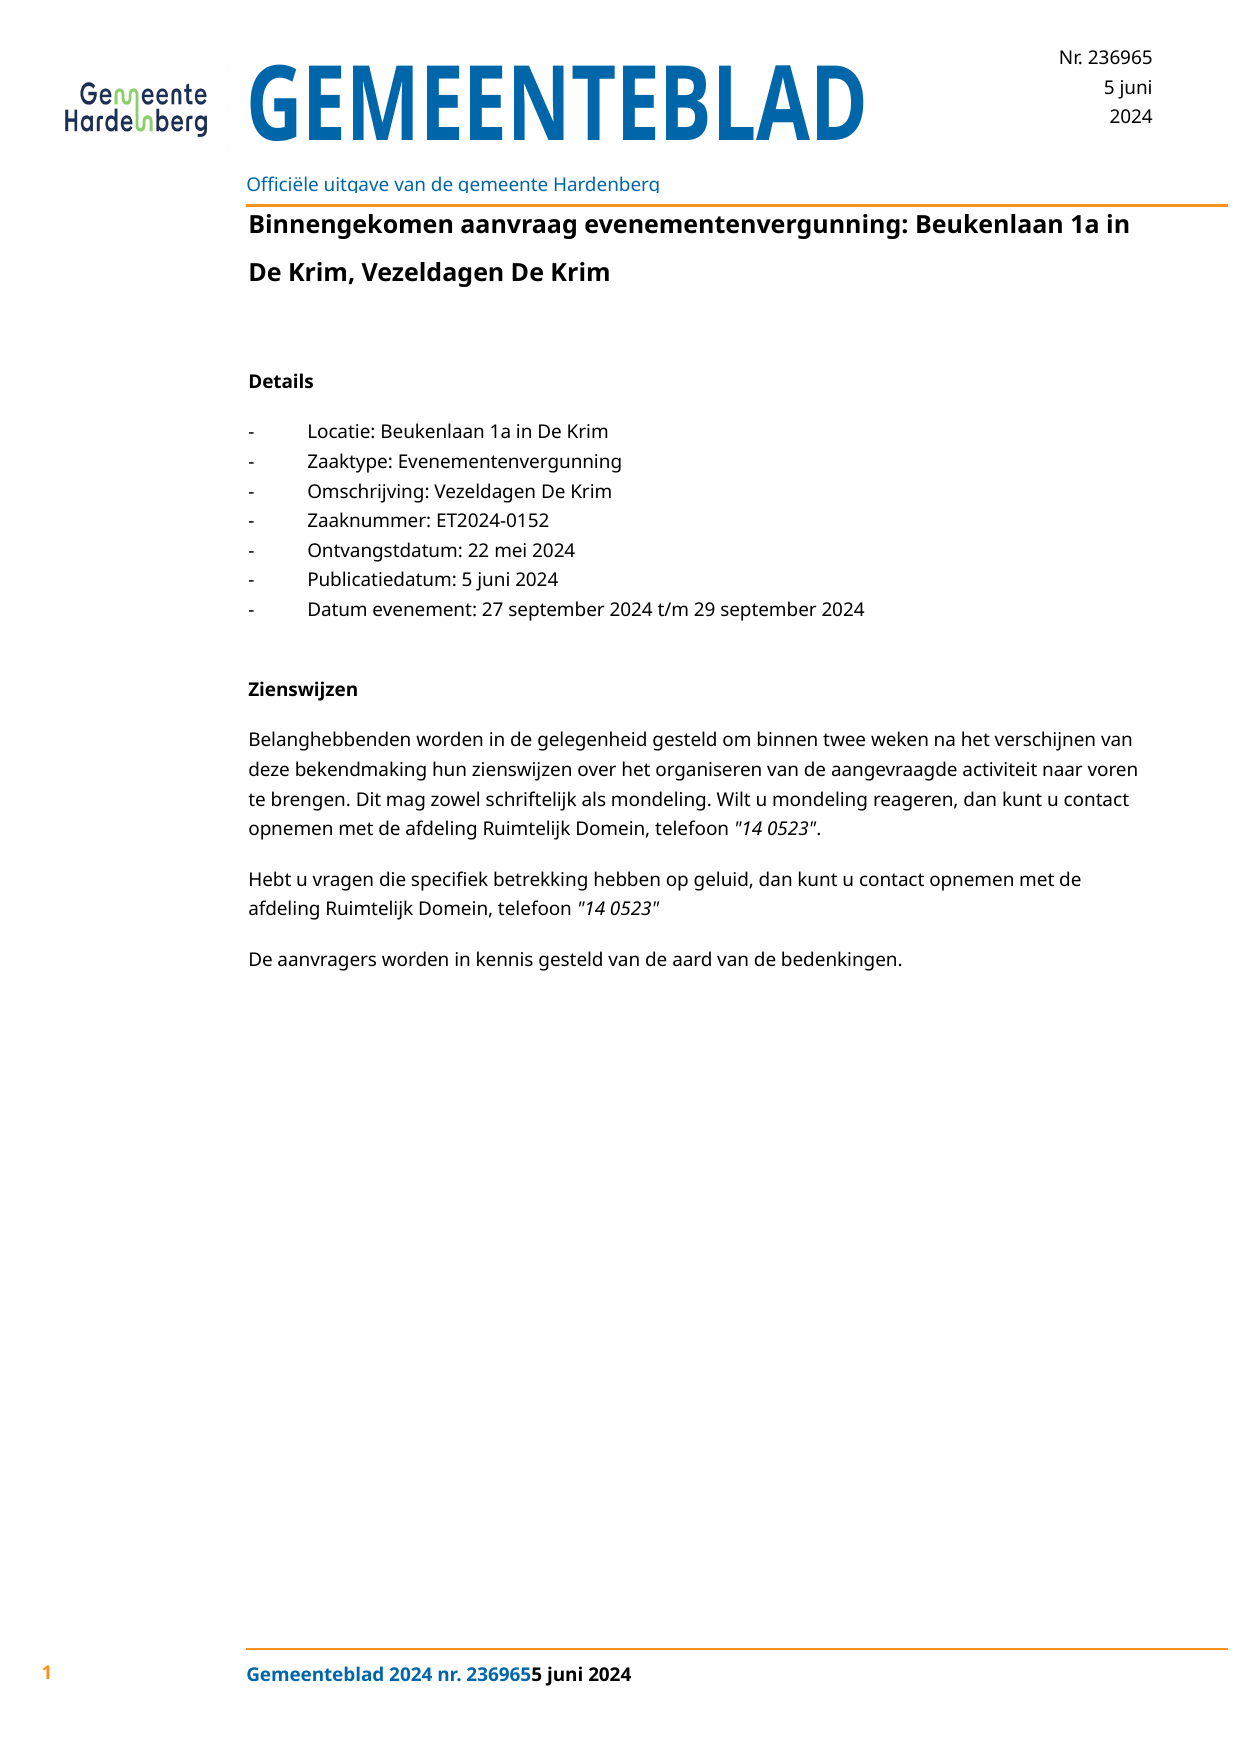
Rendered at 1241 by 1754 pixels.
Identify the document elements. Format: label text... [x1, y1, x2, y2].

text Details [248, 368, 1152, 394]
picture [41, 47, 231, 172]
list Locatie: Beukenlaan 1a in De Krim [248, 419, 1152, 444]
list Zaaknummer: ET2024-0152 [248, 507, 1152, 533]
text Belanghebbenden worden in de gelegenheid gesteld om binnen twee weken na het verschijnen van deze bekendmaking hun zienswijzen over het organiseren van de aangevraagde activiteit naar voren te brengen. Dit mag zowel schriftelijk als mondeling. Wilt u mondeling reageren, dan kunt u contact opnemen met de afdeling Ruimtelijk Domein, telefoon "14 0523". [248, 727, 1152, 841]
text Hebt u vragen die specifiek betrekking hebben op geluid, dan kunt u contact opnemen met de afdeling Ruimtelijk Domein, telefoon "14 0523" [248, 866, 1152, 921]
list Publicatiedatum: 5 juni 2024 [248, 567, 1152, 592]
list Zaaktype: Evenementenvergunning [248, 448, 1152, 474]
text Zienswijzen [248, 676, 1152, 702]
list Ontvangstdatum: 22 mei 2024 [248, 537, 1152, 563]
list Datum evenement: 27 september 2024 t/m 29 september 2024 [248, 596, 1152, 622]
list Omschrijving: Vezeldagen De Krim [248, 478, 1152, 504]
text Binnengekomen aanvraag evenementenvergunning: Beukenlaan 1a in De Krim, Vezeldagen De Krim [248, 207, 1152, 288]
text De aanvragers worden in kennis gesteld van de aard van de bedenkingen. [248, 946, 1152, 972]
